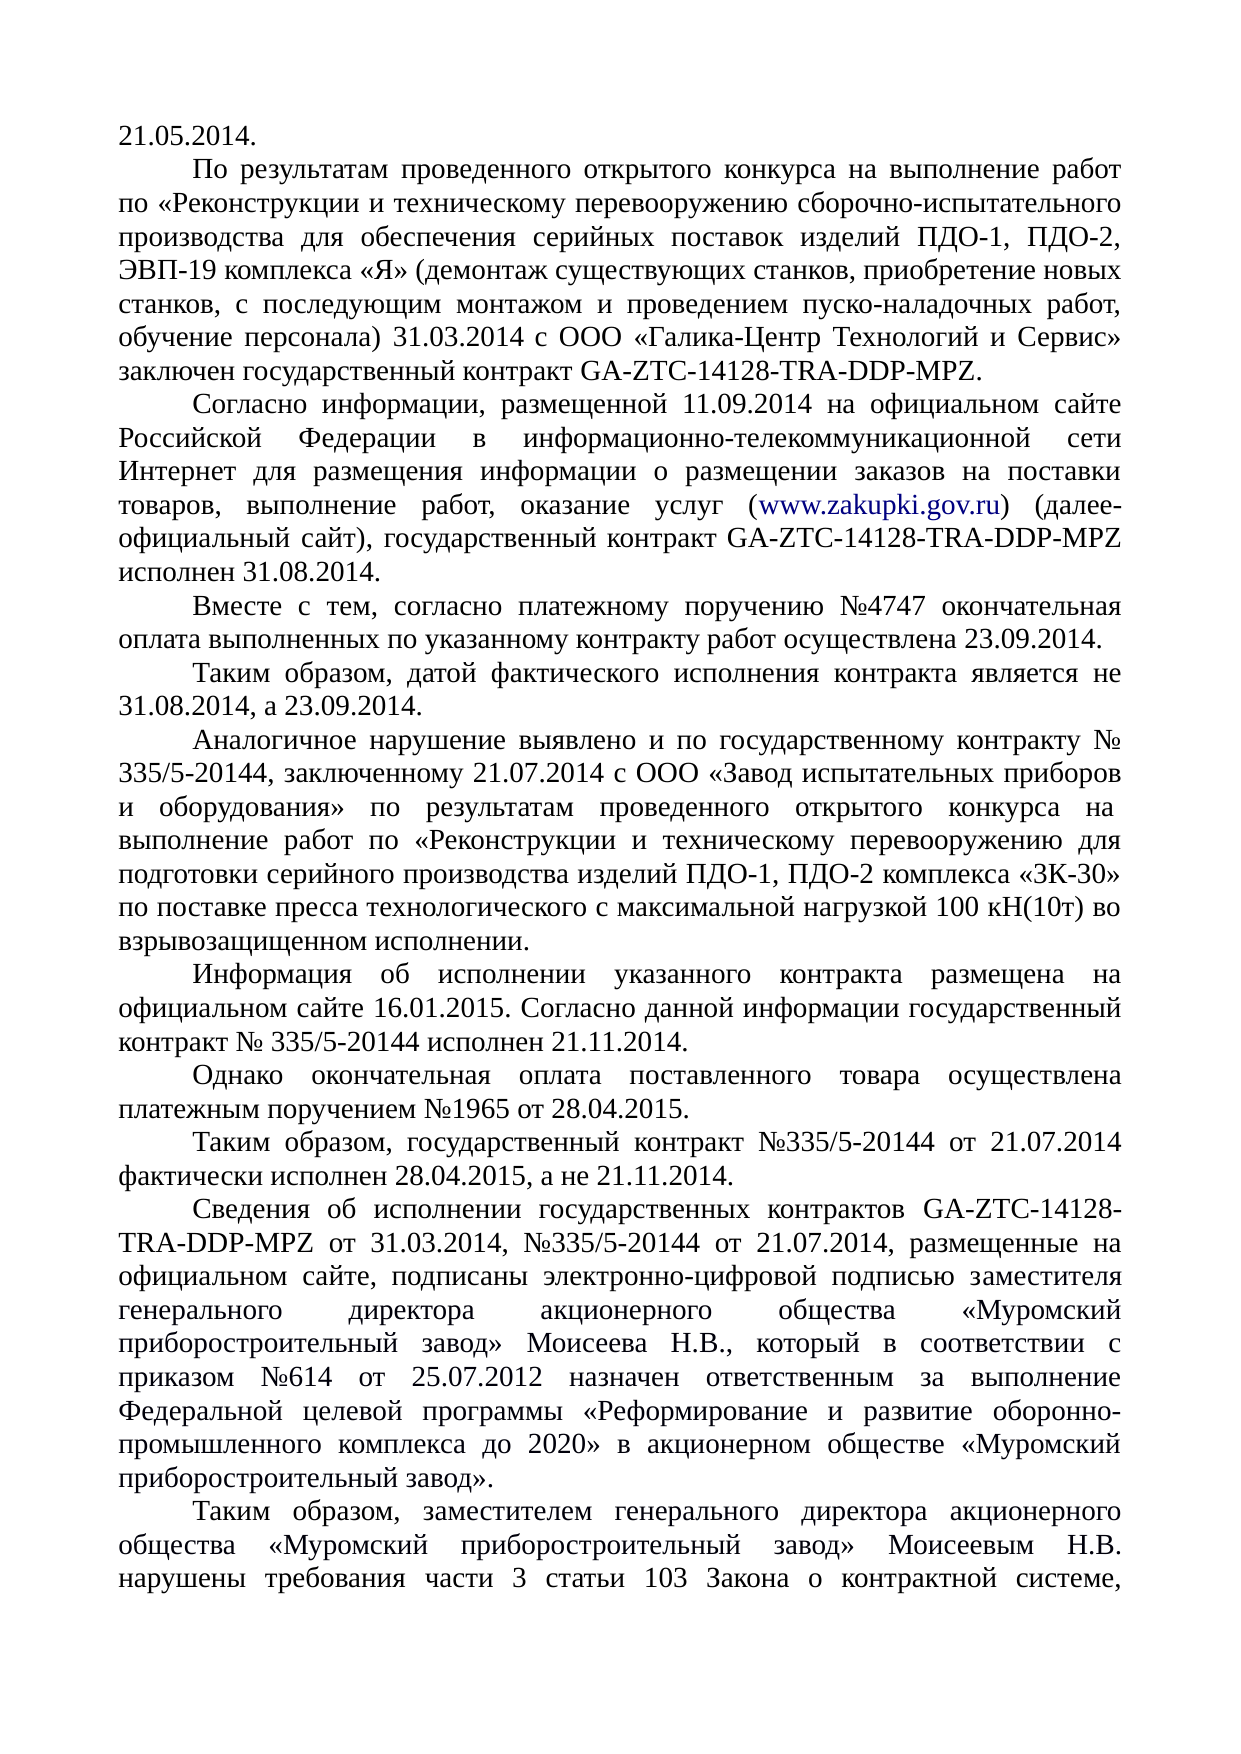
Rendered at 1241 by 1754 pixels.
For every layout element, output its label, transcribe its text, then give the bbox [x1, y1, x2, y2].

text Информация об исполнении указанного контракта размещена на официальном сайте 16.01.2015. Согласно данной информации государственный контракт № 335/5-20144 исполнен 21.11.2014. [118, 957, 1122, 1057]
text Аналогичное нарушение выявлено и по государственному контракту № 335/5-20144, заключенному 21.07.2014 с ООО «Завод испытательных приборов и оборудования» по результатам проведенного открытого конкурса на выполнение работ по «Реконструкции и техническому перевооружению для подготовки серийного производства изделий ПДО-1, ПДО-2 комплекса «3К-30» по поставке пресса технологического с максимальной нагрузкой 100 кН(10т) во взрывозащищенном исполнении. [118, 722, 1122, 957]
text Таким образом, заместителем генерального директора акционерного общества «Муромский приборостроительный завод» Моисеевым Н.В. нарушены требования части 3 статьи 103 Закона о контрактной системе, [118, 1493, 1122, 1594]
text По результатам проведенного открытого конкурса на выполнение работ по «Реконструкции и техническому перевооружению сборочно-испытательного производства для обеспечения серийных поставок изделий ПДО-1, ПДО-2, ЭВП-19 комплекса «Я» (демонтаж существующих станков, приобретение новых станков, с последующим монтажом и проведением пуско-наладочных работ, обучение персонала) 31.03.2014 с ООО «Галика-Центр Технологий и Сервис» заключен государственный контракт GA-ZTC-14128-TRA-DDP-MPZ. [118, 152, 1122, 386]
text Таким образом, датой фактического исполнения контракта является не 31.08.2014, а 23.09.2014. [118, 655, 1122, 722]
text 21.05.2014. [118, 118, 1122, 152]
text Сведения об исполнении государственных контрактов GA-ZTC-14128-TRA-DDP-MPZ от 31.03.2014, №335/5-20144 от 21.07.2014, размещенные на официальном сайте, подписаны электронно-цифровой подписью заместителя генерального директора акционерного общества «Муромский приборостроительный завод» Моисеева Н.В., который в соответствии с приказом №614 от 25.07.2012 назначен ответственным за выполнение Федеральной целевой программы «Реформирование и развитие оборонно-промышленного комплекса до 2020» в акционерном обществе «Муромский приборостроительный завод». [118, 1191, 1122, 1493]
text Согласно информации, размещенной 11.09.2014 на официальном сайте Российской Федерации в информационно-телекоммуникационной сети Интернет для размещения информации о размещении заказов на поставки товаров, выполнение работ, оказание услуг (www.zakupki.gov.ru) (далее- официальный сайт), государственный контракт GA-ZTC-14128-TRA-DDP-MPZ исполнен 31.08.2014. [118, 386, 1122, 588]
text Однако окончательная оплата поставленного товара осуществлена платежным поручением №1965 от 28.04.2015. [118, 1057, 1122, 1124]
text Таким образом, государственный контракт №335/5-20144 от 21.07.2014 фактически исполнен 28.04.2015, а не 21.11.2014. [118, 1124, 1122, 1191]
text Вместе с тем, согласно платежному поручению №4747 окончательная оплата выполненных по указанному контракту работ осуществлена 23.09.2014. [118, 588, 1122, 655]
